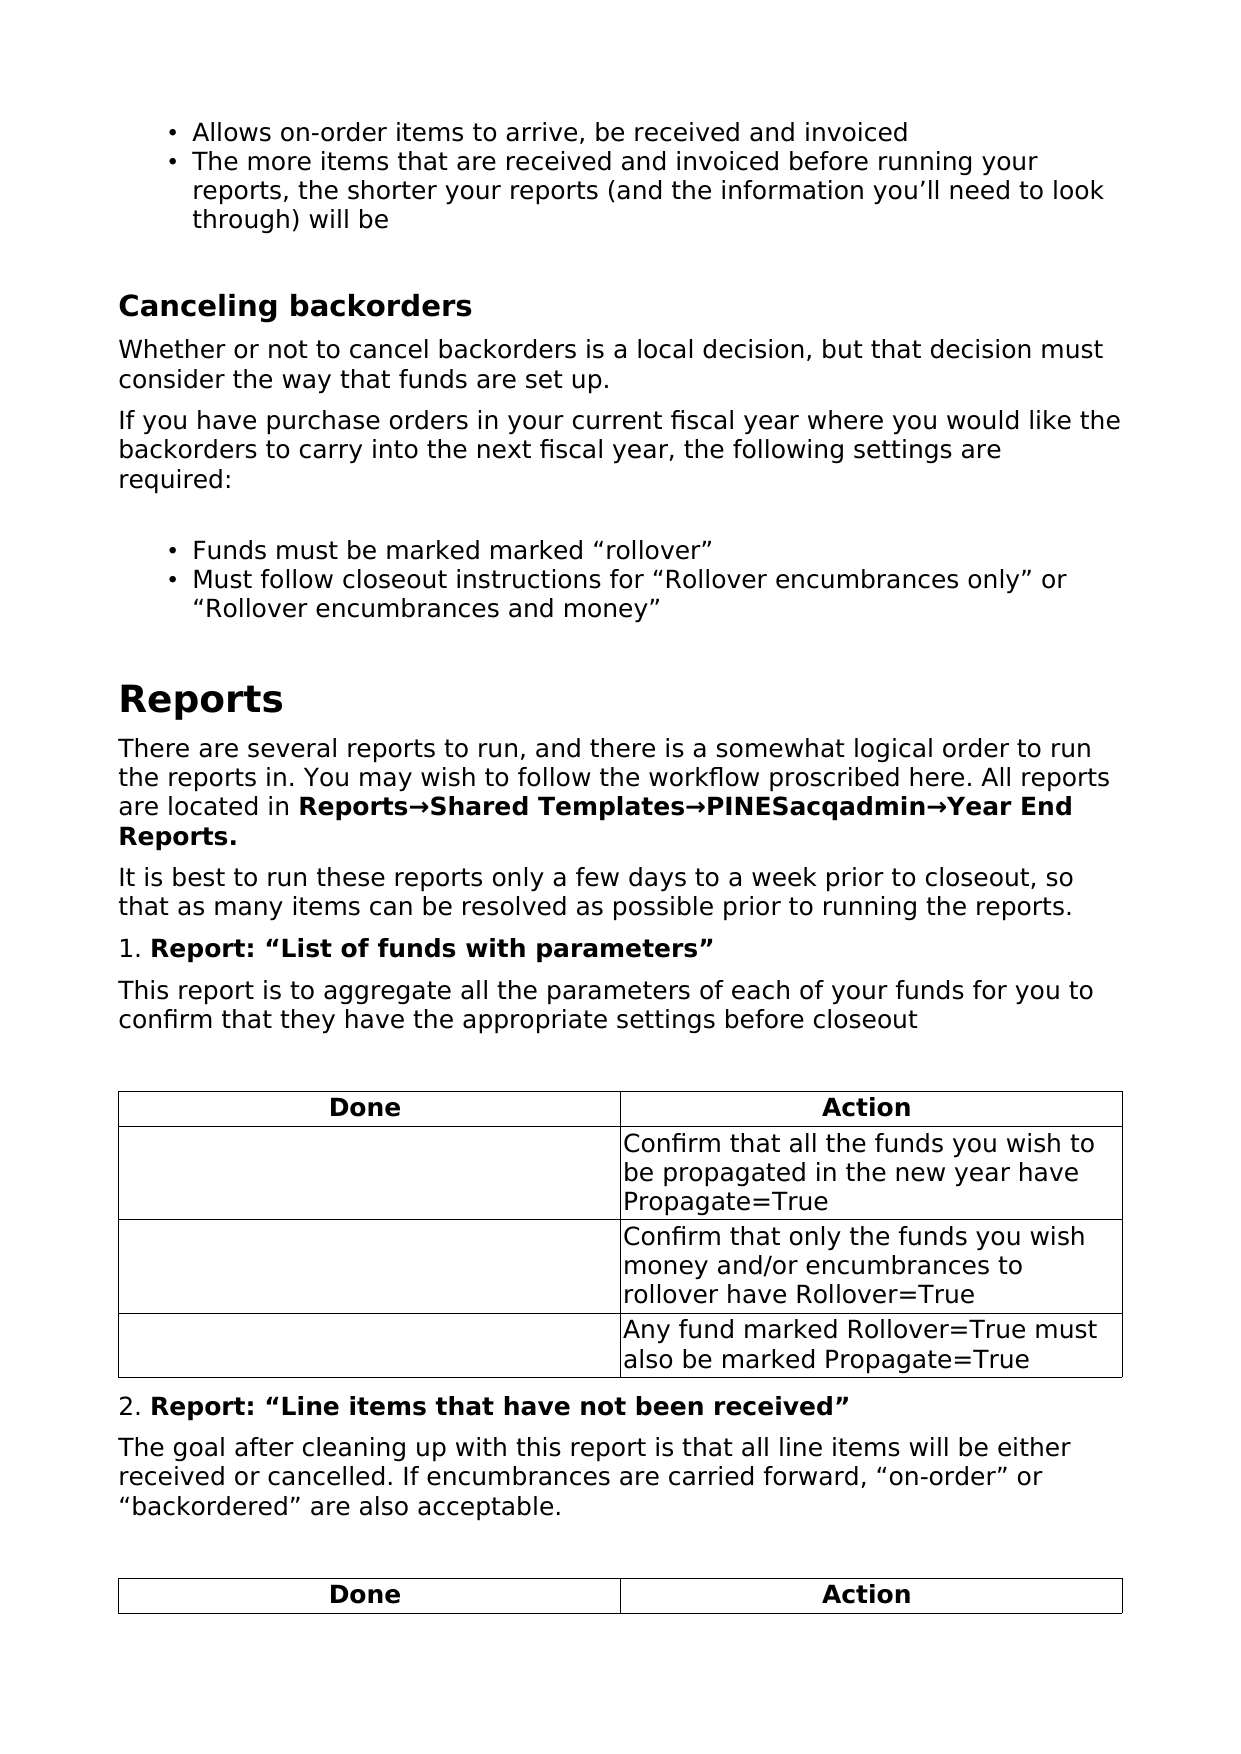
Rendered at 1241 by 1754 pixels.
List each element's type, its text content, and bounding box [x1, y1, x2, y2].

table_header Done [119, 1092, 620, 1126]
table_header Action [621, 1092, 1122, 1126]
text If you have purchase orders in your current fiscal year where you would like the backorders to carry into the next fiscal year, the following settings are required: [118, 407, 1122, 494]
text Whether or not to cancel backorders is a local decision, but that decision must consider the way that funds are set up. [118, 336, 1122, 394]
text There are several reports to run, and there is a somewhat logical order to run the reports in. You may wish to follow the workflow proscribed here. All reports are located in Reports→Shared Templates→PINESacqadmin→Year End Reports. [118, 734, 1122, 851]
subtitle Reports [118, 678, 1122, 722]
list The more items that are received and invoiced before running your reports, the shorter your reports (and the information you’ll need to look through) will be [177, 147, 1122, 235]
list Allows on-order items to arrive, be received and invoiced [177, 118, 1122, 147]
text 2. Report: “Line items that have not been received” [118, 1392, 1122, 1421]
text The goal after cleaning up with this report is that all line items will be either received or cancelled. If encumbrances are carried forward, “on-order” or “backordered” are also acceptable. [118, 1433, 1122, 1550]
table_header Done [119, 1579, 620, 1612]
list Must follow closeout instructions for “Rollover encumbrances only” or “Rollover encumbrances and money” [177, 565, 1122, 623]
text 1. Report: “List of funds with parameters” [118, 934, 1122, 963]
table_header Action [621, 1579, 1122, 1612]
text This report is to aggregate all the parameters of each of your funds for you to confirm that they have the appropriate settings before closeout [118, 976, 1122, 1063]
table_cell Any fund marked Rollover=True must also be marked Propagate=True [621, 1314, 1122, 1377]
text It is best to run these reports only a few days to a week prior to closeout, so that as many items can be resolved as possible prior to running the reports. [118, 863, 1122, 922]
table_cell [119, 1127, 620, 1219]
subtitle Canceling backorders [118, 289, 1122, 323]
table_cell Confirm that all the funds you wish to be propagated in the new year have Propagate=True [621, 1127, 1122, 1219]
list Funds must be marked marked “rollover” [177, 536, 1122, 565]
table_cell Confirm that only the funds you wish money and/or encumbrances to rollover have Rollover=True [621, 1220, 1122, 1313]
table_cell [119, 1314, 620, 1377]
table_cell [119, 1220, 620, 1313]
